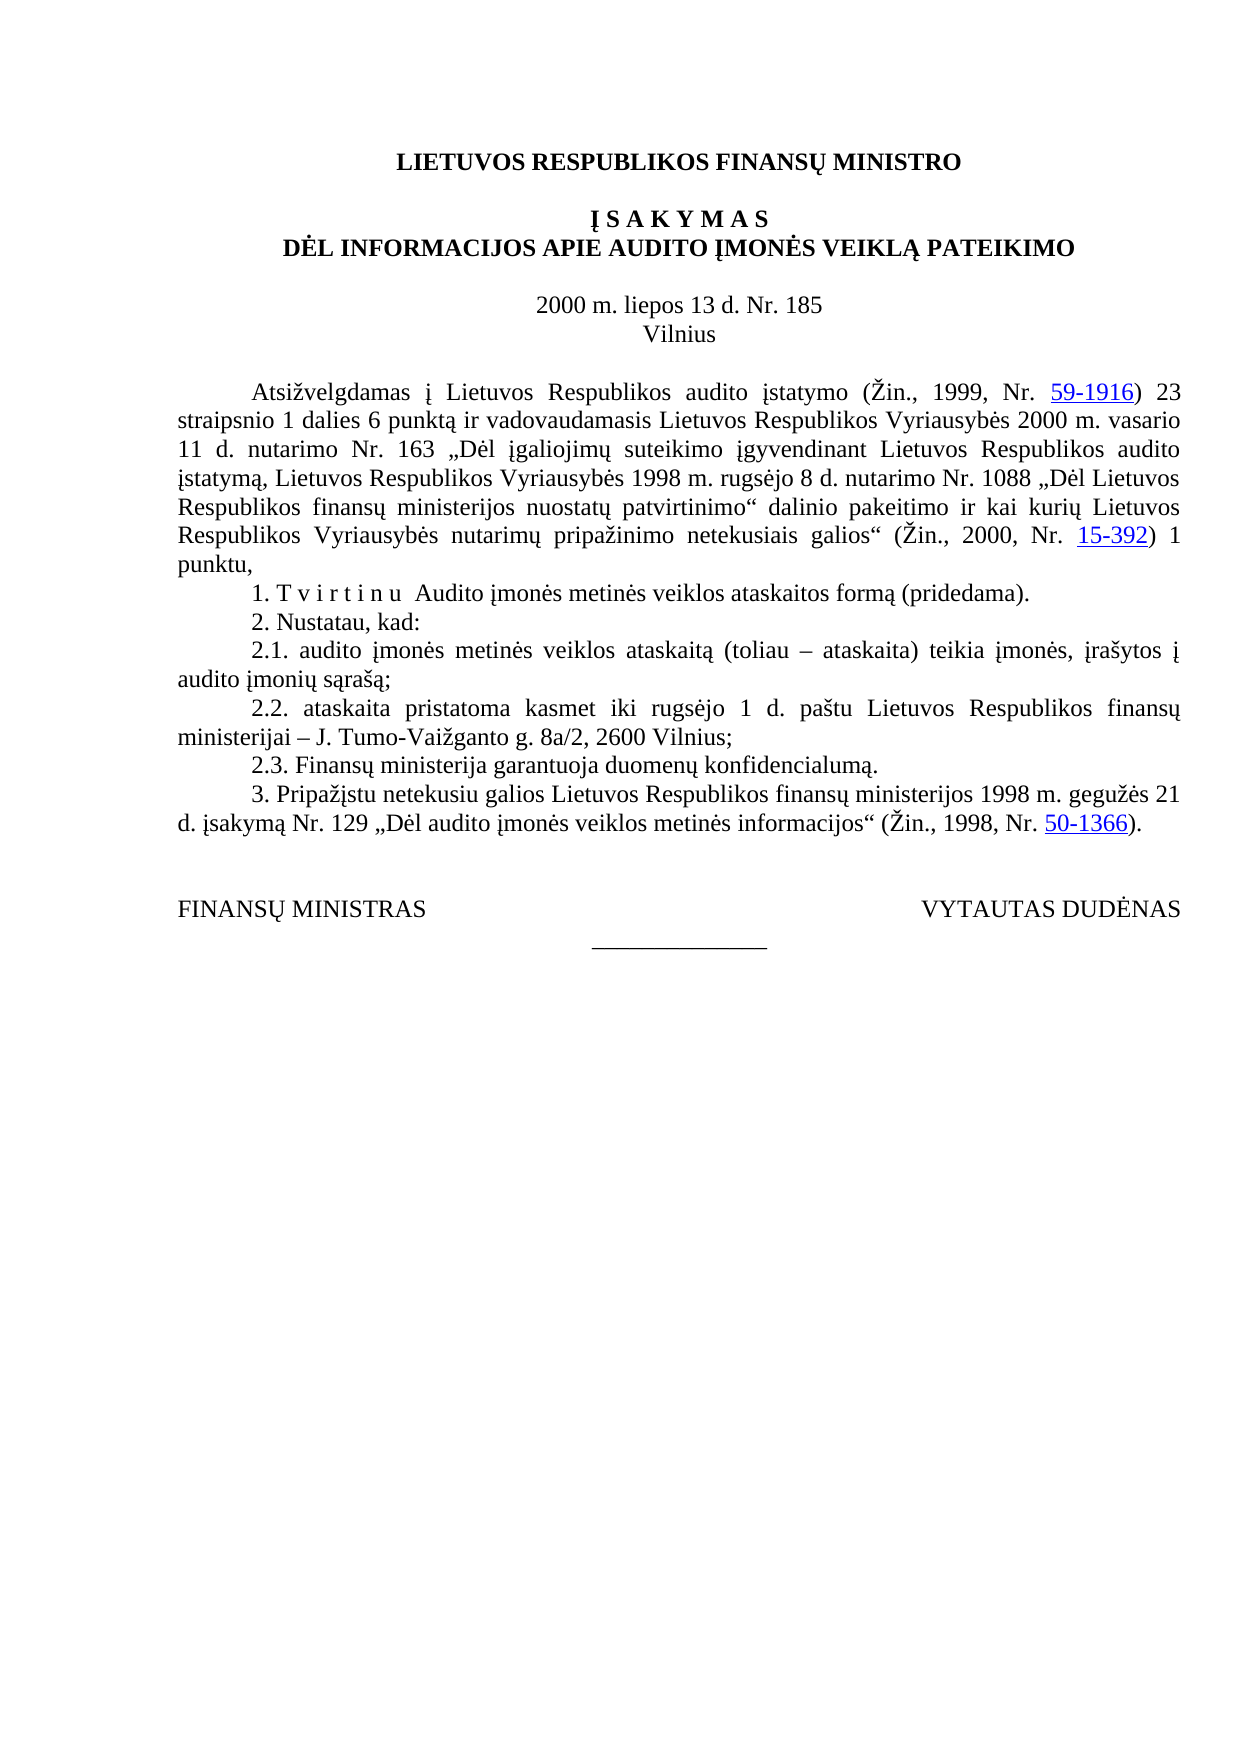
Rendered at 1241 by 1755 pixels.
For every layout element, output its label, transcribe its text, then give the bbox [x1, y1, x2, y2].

text 2.1. audito įmonės metinės veiklos ataskaitą (toliau – ataskaita) teikia įmonės, įrašytos į audito įmonių sąrašą; [177, 636, 1181, 693]
text 3. Pripažįstu netekusiu galios Lietuvos Respublikos finansų ministerijos 1998 m. gegužės 21 d. įsakymą Nr. 129 „Dėl audito įmonės veiklos metinės informacijos“ (Žin., 1998, Nr. 50-1366). [177, 779, 1181, 837]
text 2.3. Finansų ministerija garantuoja duomenų konfidencialumą. [177, 751, 1181, 779]
text LIETUVOS RESPUBLIKOS FINANSŲ MINISTRO [177, 147, 1181, 176]
text Atsižvelgdamas į Lietuvos Respublikos audito įstatymo (Žin., 1999, Nr. 59-1916) 23 straipsnio 1 dalies 6 punktą ir vadovaudamasis Lietuvos Respublikos Vyriausybės 2000 m. vasario 11 d. nutarimo Nr. 163 „Dėl įgaliojimų suteikimo įgyvendinant Lietuvos Respublikos audito įstatymą, Lietuvos Respublikos Vyriausybės 1998 m. rugsėjo 8 d. nutarimo Nr. 1088 „Dėl Lietuvos Respublikos finansų ministerijos nuostatų patvirtinimo“ dalinio pakeitimo ir kai kurių Lietuvos Respublikos Vyriausybės nutarimų pripažinimo netekusiais galios“ (Žin., 2000, Nr. 15-392) 1 punktu, [177, 377, 1181, 578]
text ______________ [177, 923, 1181, 952]
text 1. Tvirtinu Audito įmonės metinės veiklos ataskaitos formą (pridedama). [177, 578, 1181, 607]
text DĖL INFORMACIJOS APIE AUDITO ĮMONĖS VEIKLĄ PATEIKIMO [177, 233, 1181, 262]
text 2.2. ataskaita pristatoma kasmet iki rugsėjo 1 d. paštu Lietuvos Respublikos finansų ministerijai – J. Tumo-Vaižganto g. 8a/2, 2600 Vilnius; [177, 693, 1181, 751]
text Į S A K Y M A S [177, 204, 1181, 233]
text Vilnius [177, 319, 1181, 348]
text 2. Nustatau, kad: [177, 607, 1181, 636]
text 2000 m. liepos 13 d. Nr. 185 [177, 291, 1181, 319]
text FINANSŲ MINISTRAS VYTAUTAS DUDĖNAS [177, 894, 1181, 923]
